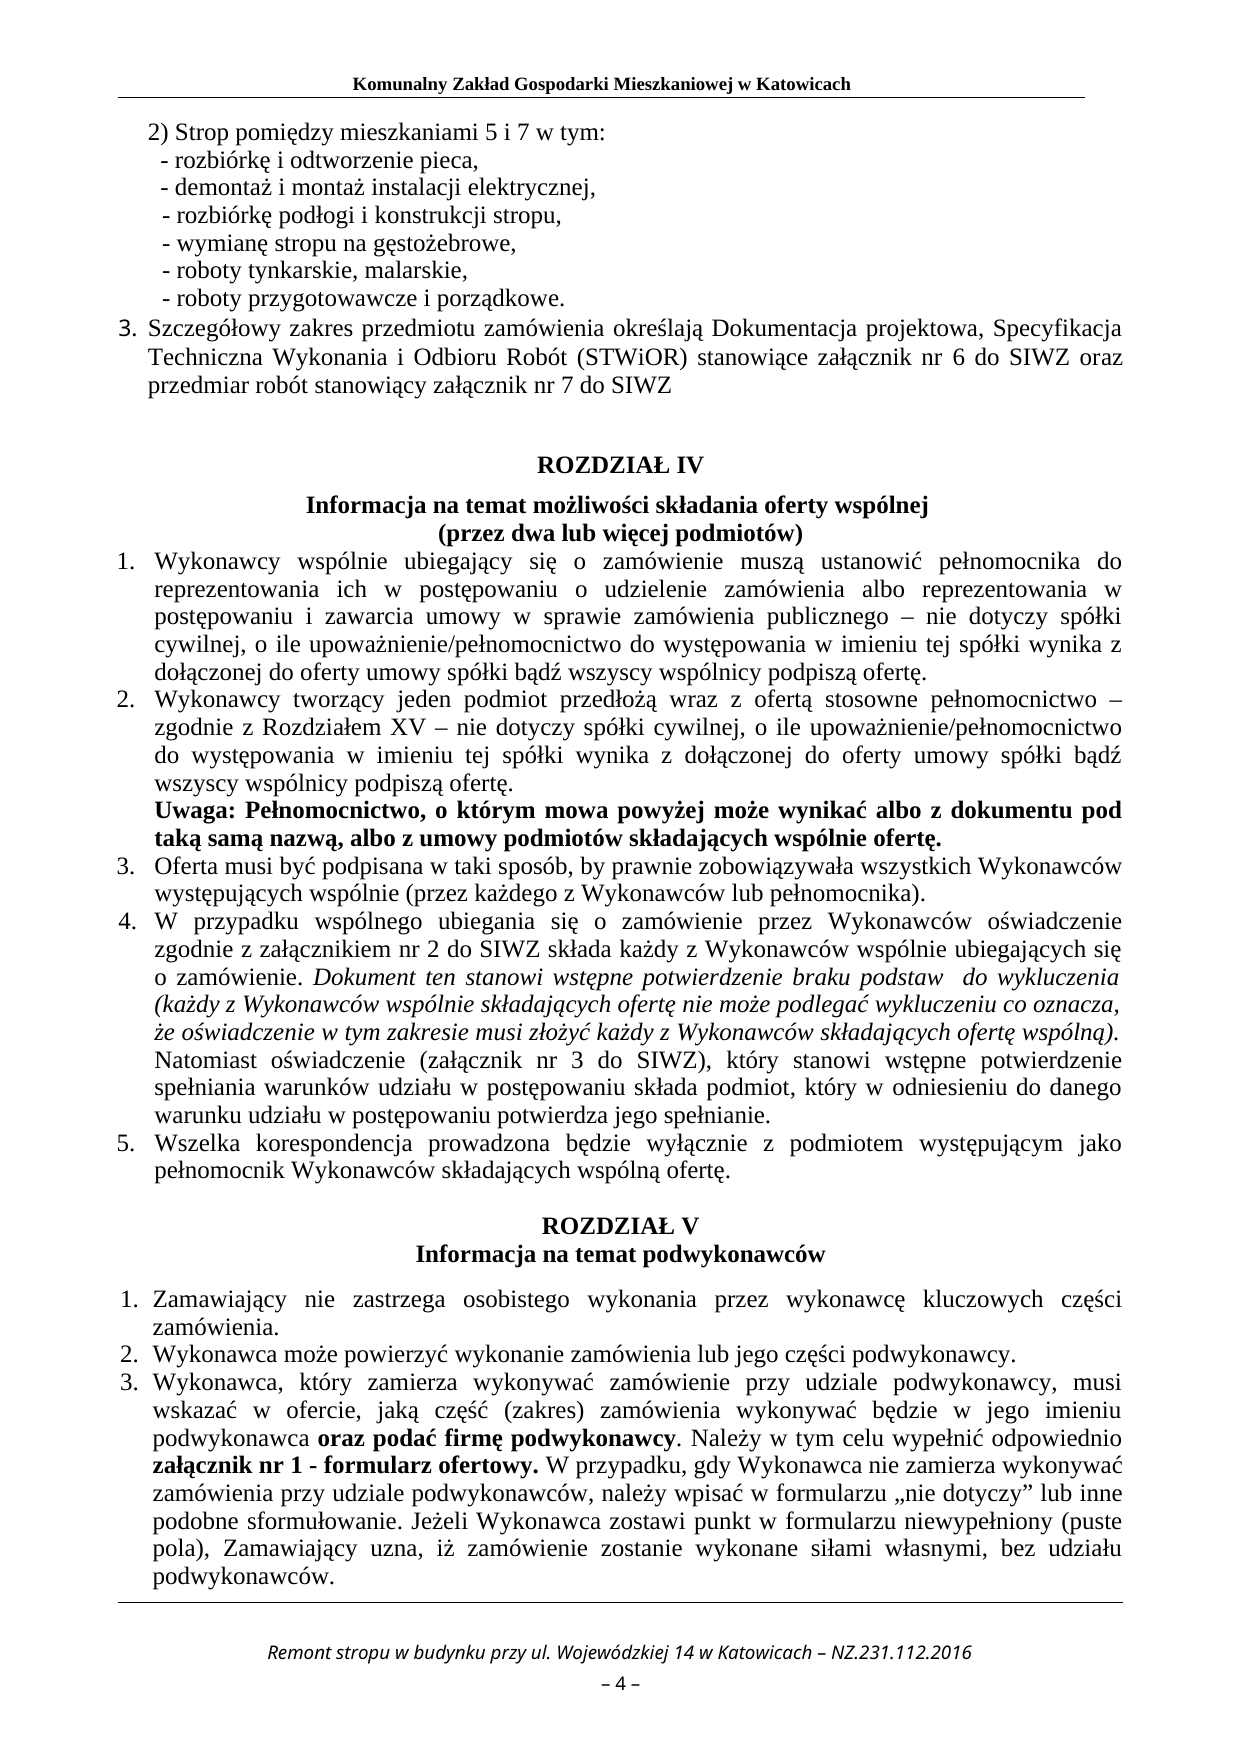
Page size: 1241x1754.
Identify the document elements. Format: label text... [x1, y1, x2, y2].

list Wykonawcy wspólnie ubiegający się o zamówienie muszą ustanowić pełnomocnika do reprezentowania ich w postępowaniu o udzielenie zamówienia albo reprezentowania w postępowaniu i zawarcia umowy w sprawie zamówienia publicznego – nie dotyczy spółki cywilnej, o ile upoważnienie/pełnomocnictwo do występowania w imieniu tej spółki wynika z dołączonej do oferty umowy spółki bądź wszyscy wspólnicy podpiszą ofertę. [116, 547, 1123, 686]
list Wykonawca może powierzyć wykonanie zamówienia lub jego części podwykonawcy. [120, 1341, 1123, 1368]
list Oferta musi być podpisana w taki sposób, by prawnie zobowiązywała wszystkich Wykonawców występujących wspólnie (przez każdego z Wykonawców lub pełnomocnika). [116, 852, 1123, 907]
list Szczegółowy zakres przedmiotu zamówienia określają Dokumentacja projektowa, Specyfikacja Techniczna Wykonania i Odbioru Robót (STWiOR) stanowiące załącznik nr 6 do SIWZ oraz przedmiar robót stanowiący załącznik nr 7 do SIWZ [118, 312, 1123, 399]
list - rozbiórkę i odtworzenie pieca, [118, 146, 1123, 173]
text Informacja na temat podwykonawców [118, 1240, 1123, 1267]
list - wymianę stropu na gęstożebrowe, [118, 229, 1123, 257]
text ROZDZIAŁ IV [118, 451, 1123, 479]
list Zamawiający nie zastrzega osobistego wykonania przez wykonawcę kluczowych części zamówienia. [120, 1285, 1123, 1341]
list Wszelka korespondencja prowadzona będzie wyłącznie z podmiotem występującym jako pełnomocnik Wykonawców składających wspólną ofertę. [116, 1129, 1123, 1184]
list W przypadku wspólnego ubiegania się o zamówienie przez Wykonawców oświadczenie zgodnie z załącznikiem nr 2 do SIWZ składa każdy z Wykonawców wspólnie ubiegających się o zamówienie. Dokument ten stanowi wstępne potwierdzenie braku podstaw do wykluczenia (każdy z Wykonawców wspólnie składających ofertę nie może podlegać wykluczeniu co oznacza, że oświadczenie w tym zakresie musi złożyć każdy z Wykonawców składających ofertę wspólną). Natomiast oświadczenie (załącznik nr 3 do SIWZ), który stanowi wstępne potwierdzenie spełniania warunków udziału w postępowaniu składa podmiot, który w odniesieniu do danego warunku udziału w postępowaniu potwierdza jego spełnianie. [118, 907, 1123, 1129]
list - roboty przygotowawcze i porządkowe. [118, 284, 1123, 312]
list Wykonawcy tworzący jeden podmiot przedłożą wraz z ofertą stosowne pełnomocnictwo – zgodnie z Rozdziałem XV – nie dotyczy spółki cywilnej, o ile upoważnienie/pełnomocnictwo do występowania w imieniu tej spółki wynika z dołączonej do oferty umowy spółki bądź wszyscy wspólnicy podpiszą ofertę. Uwaga: Pełnomocnictwo, o którym mowa powyżej może wynikać albo z dokumentu pod taką samą nazwą, albo z umowy podmiotów składających wspólnie ofertę. [116, 686, 1123, 852]
list Wykonawca, który zamierza wykonywać zamówienie przy udziale podwykonawcy, musi wskazać w ofercie, jaką część (zakres) zamówienia wykonywać będzie w jego imieniu podwykonawca oraz podać firmę podwykonawcy. Należy w tym celu wypełnić odpowiednio załącznik nr 1 - formularz ofertowy. W przypadku, gdy Wykonawca nie zamierza wykonywać zamówienia przy udziale podwykonawców, należy wpisać w formularzu „nie dotyczy” lub inne podobne sformułowanie. Jeżeli Wykonawca zostawi punkt w formularzu niewypełniony (puste pola), Zamawiający uzna, iż zamówienie zostanie wykonane siłami własnymi, bez udziału podwykonawców. [120, 1368, 1123, 1590]
list - demontaż i montaż instalacji elektrycznej, [118, 173, 1123, 201]
list 2) Strop pomiędzy mieszkaniami 5 i 7 w tym: [118, 118, 1123, 146]
list - rozbiórkę podłogi i konstrukcji stropu, [118, 201, 1123, 229]
text Informacja na temat możliwości składania oferty wspólnej (przez dwa lub więcej podmiotów) [118, 492, 1123, 547]
list - roboty tynkarskie, malarskie, [118, 257, 1123, 284]
text ROZDZIAŁ V [118, 1212, 1123, 1240]
